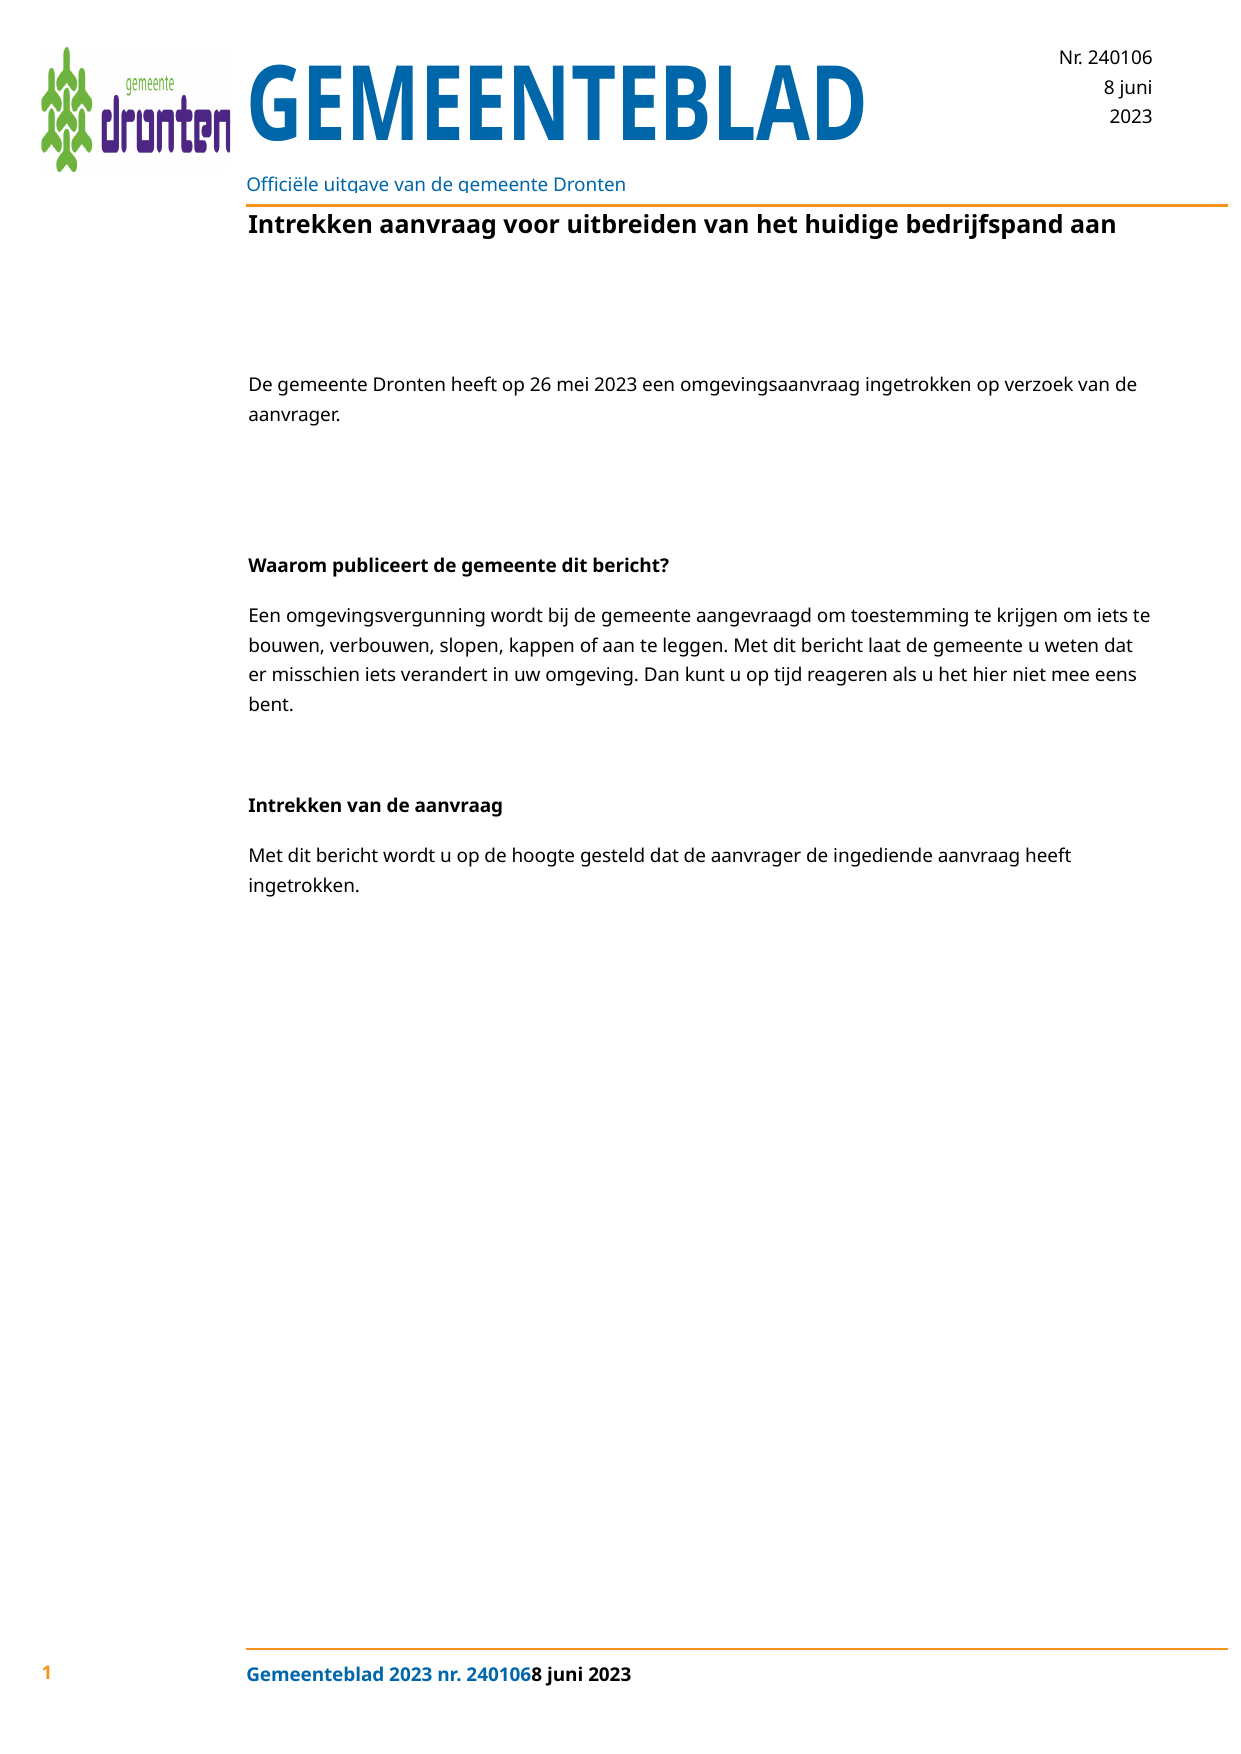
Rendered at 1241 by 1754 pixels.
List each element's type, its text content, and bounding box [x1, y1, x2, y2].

text Waarom publiceert de gemeente dit bericht? [248, 552, 1152, 578]
text Intrekken van de aanvraag [248, 792, 1152, 818]
text De gemeente Dronten heeft op 26 mei 2023 een omgevingsaanvraag ingetrokken op verzoek van de aanvrager. [248, 371, 1152, 426]
text Een omgevingsvergunning wordt bij de gemeente aangevraagd om toestemming te krijgen om iets te bouwen, verbouwen, slopen, kappen of aan te leggen. Met dit bericht laat de gemeente u weten dat er misschien iets verandert in uw omgeving. Dan kunt u op tijd reageren als u het hier niet mee eens bent. [248, 602, 1152, 717]
picture [41, 47, 231, 172]
text Met dit bericht wordt u op de hoogte gesteld dat de aanvrager de ingediende aanvraag heeft ingetrokken. [248, 842, 1152, 898]
text Intrekken aanvraag voor uitbreiden van het huidige bedrijfspand aan [248, 207, 1152, 241]
